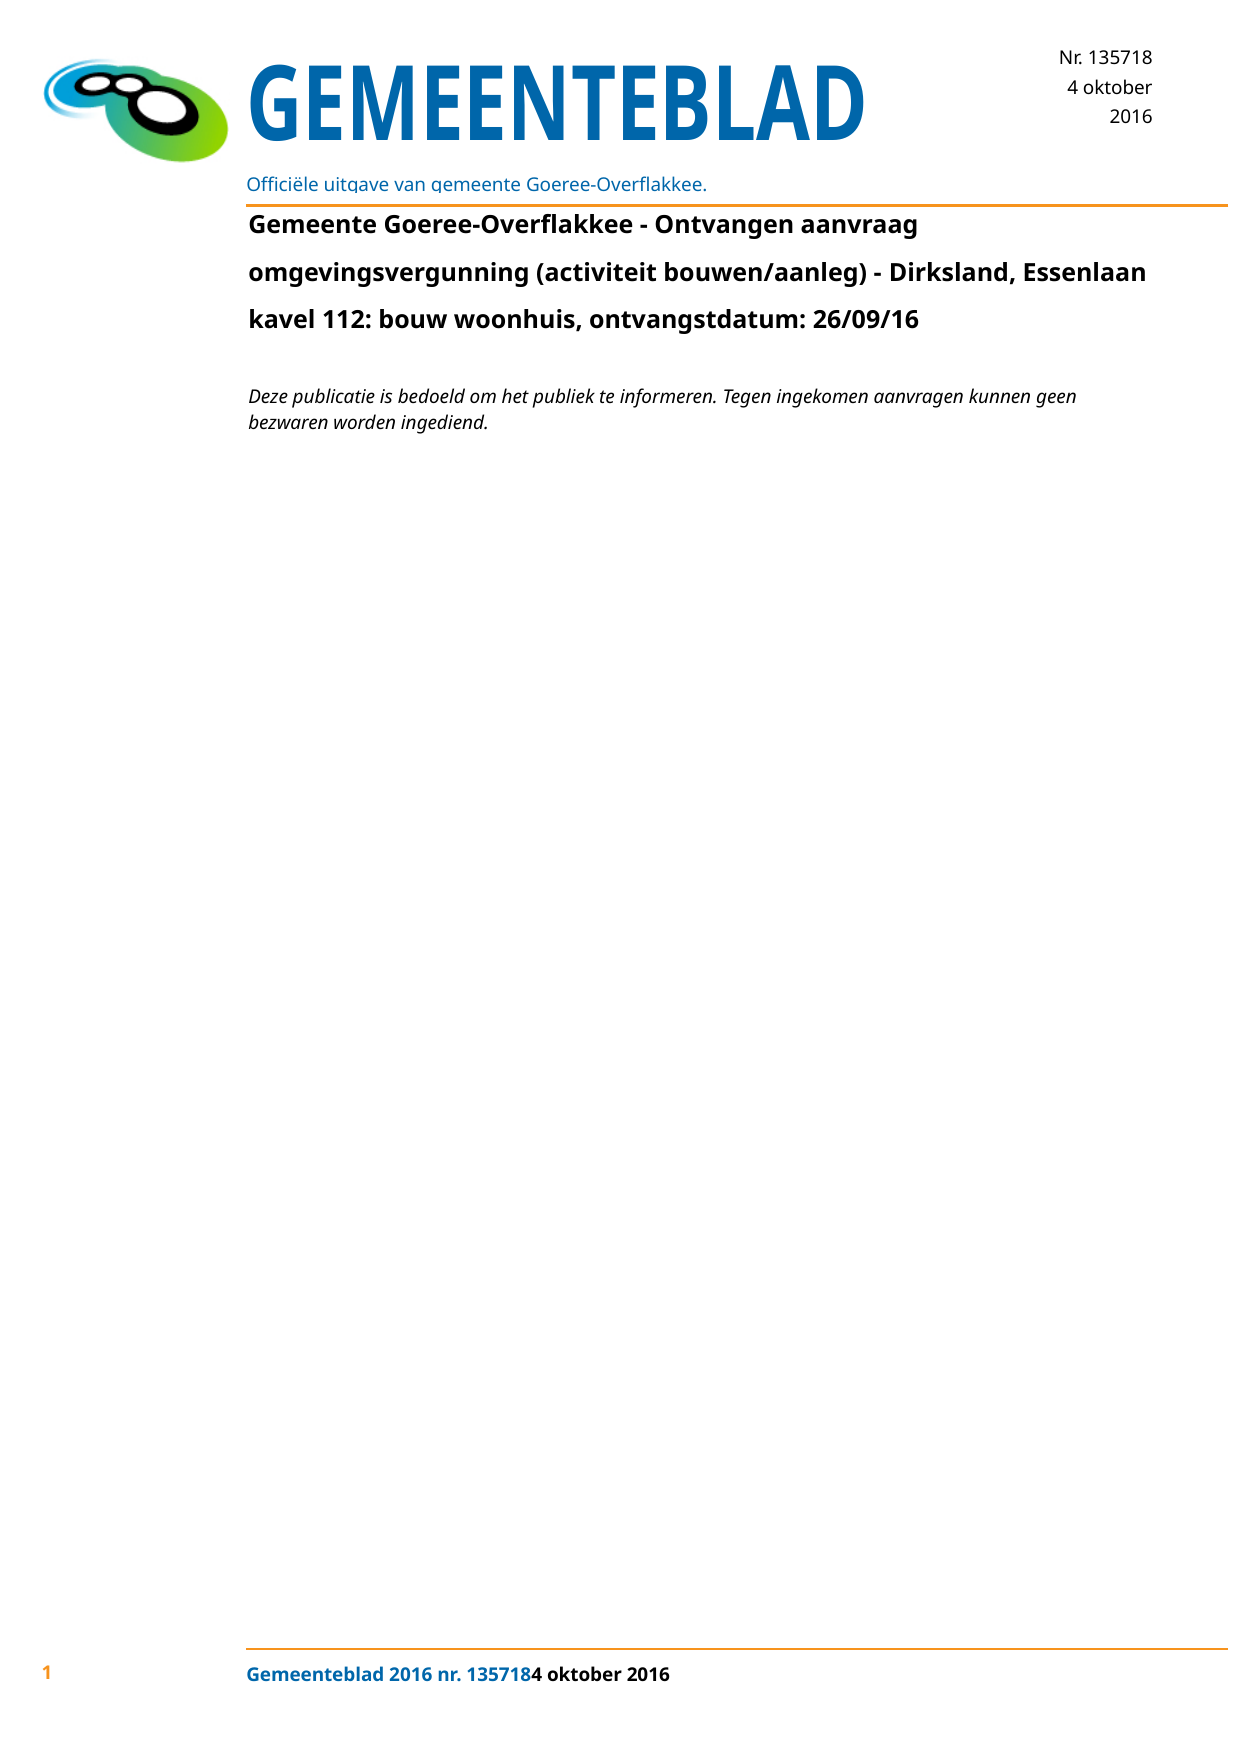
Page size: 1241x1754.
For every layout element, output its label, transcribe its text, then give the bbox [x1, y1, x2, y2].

text Deze publicatie is bedoeld om het publiek te informeren. Tegen ingekomen aanvragen kunnen geen bezwaren worden ingediend. [248, 384, 1152, 435]
text Gemeente Goeree-Overflakkee - Ontvangen aanvraag omgevingsvergunning (activiteit bouwen/aanleg) - Dirksland, Essenlaan kavel 112: bouw woonhuis, ontvangstdatum: 26/09/16 [248, 207, 1152, 336]
picture [41, 47, 231, 172]
